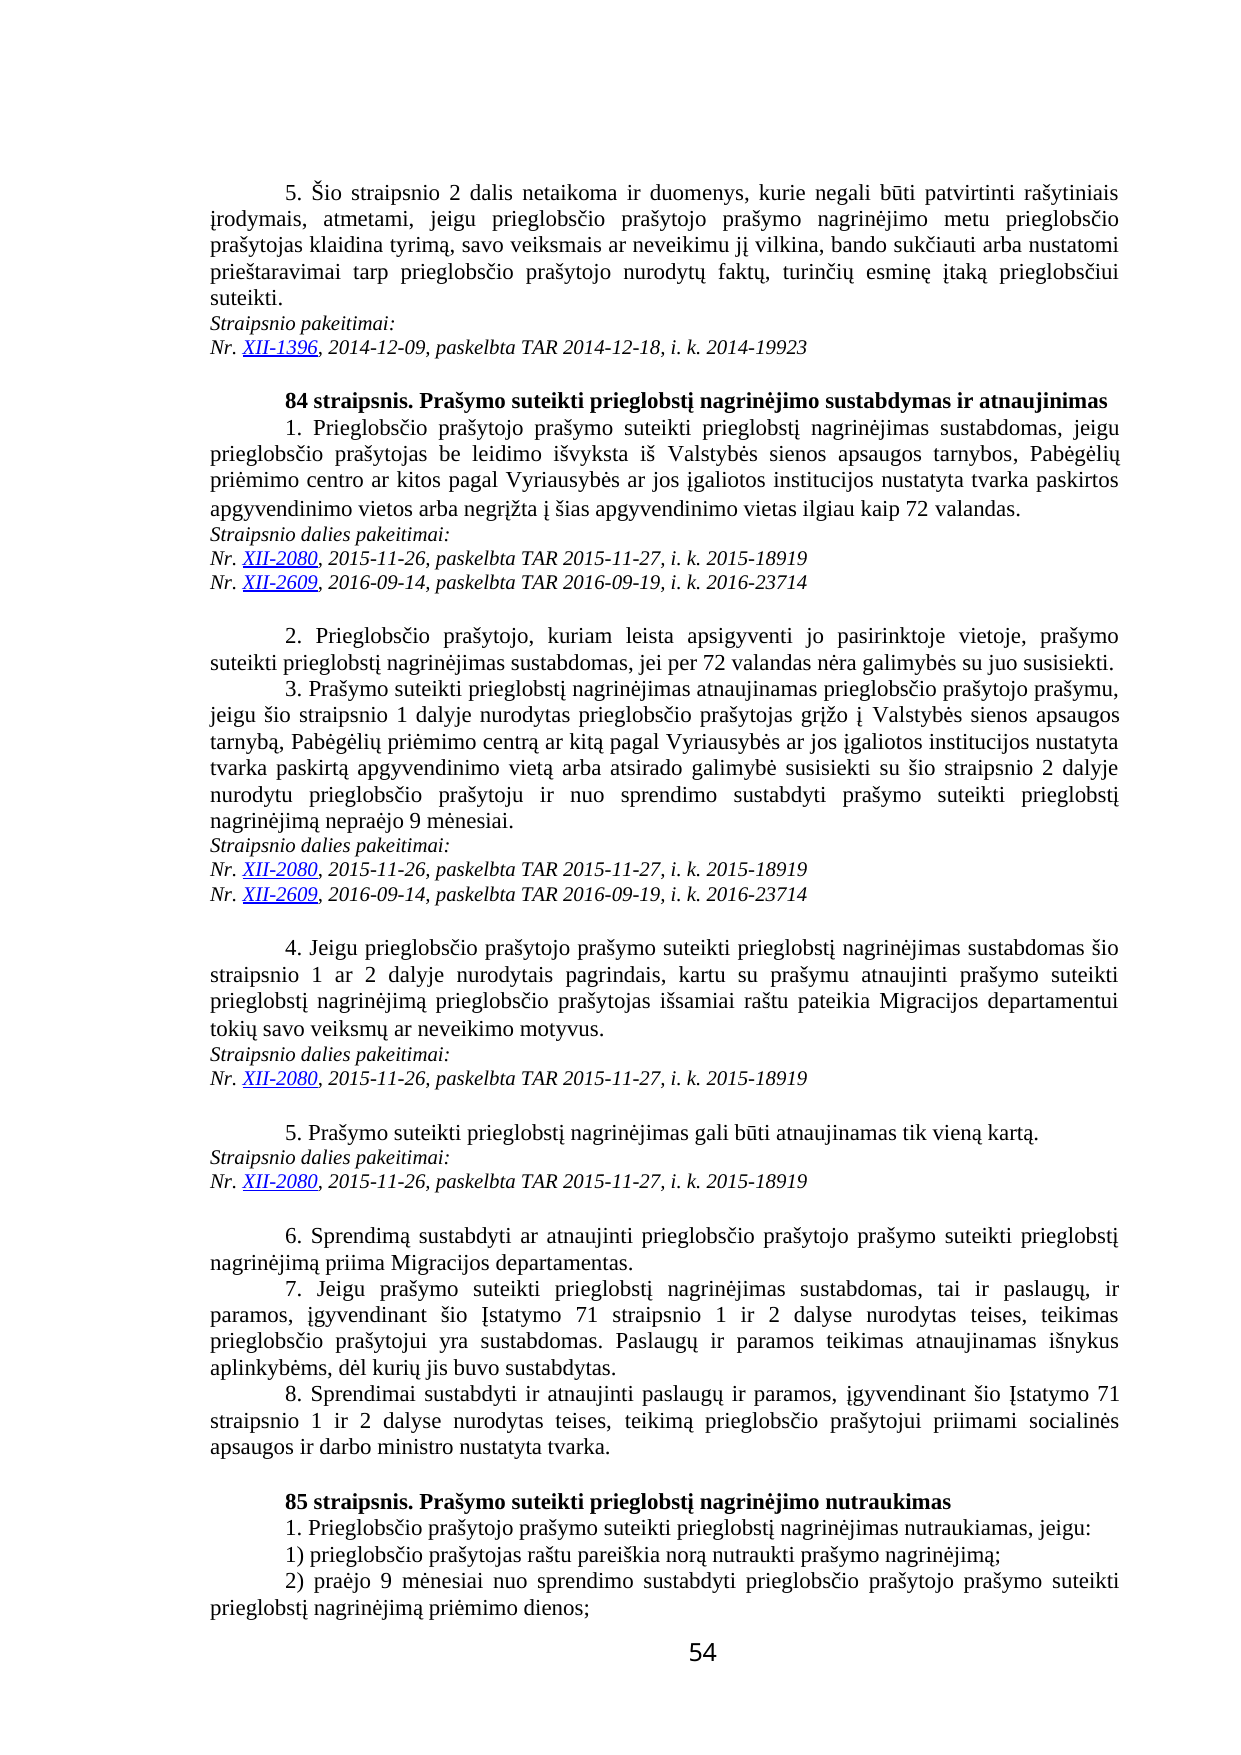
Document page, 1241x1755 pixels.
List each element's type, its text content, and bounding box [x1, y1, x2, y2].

text 7. Jeigu prašymo suteikti prieglobstį nagrinėjimas sustabdomas, tai ir paslaugų, ir paramos, įgyvendinant šio Įstatymo 71 straipsnio 1 ir 2 dalyse nurodytas teises, teikimas prieglobsčio prašytojui yra sustabdomas. Paslaugų ir paramos teikimas atnaujinamas išnykus aplinkybėms, dėl kurių jis buvo sustabdytas. [210, 1275, 1120, 1380]
text Nr. XII-2080, 2015-11-26, paskelbta TAR 2015-11-27, i. k. 2015-18919 [210, 857, 1120, 881]
text 8. Sprendimai sustabdyti ir atnaujinti paslaugų ir paramos, įgyvendinant šio Įstatymo 71 straipsnio 1 ir 2 dalyse nurodytas teises, teikimą prieglobsčio prašytojui priimami socialinės apsaugos ir darbo ministro nustatyta tvarka. [210, 1380, 1120, 1459]
text Nr. XII-1396, 2014-12-09, paskelbta TAR 2014-12-18, i. k. 2014-19923 [210, 334, 1120, 359]
text 4. Jeigu prieglobsčio prašytojo prašymo suteikti prieglobstį nagrinėjimas sustabdomas šio straipsnio 1 ar 2 dalyje nurodytais pagrindais, kartu su prašymu atnaujinti prašymo suteikti prieglobstį nagrinėjimą prieglobsčio prašytojas išsamiai raštu pateikia Migracijos departamentui tokių savo veiksmų ar neveikimo motyvus. [210, 934, 1120, 1042]
text 2) praėjo 9 mėnesiai nuo sprendimo sustabdyti prieglobsčio prašytojo prašymo suteikti prieglobstį nagrinėjimą priėmimo dienos; [210, 1567, 1120, 1620]
text Nr. XII-2080, 2015-11-26, paskelbta TAR 2015-11-27, i. k. 2015-18919 [210, 1169, 1120, 1193]
text Straipsnio dalies pakeitimai: [210, 522, 1120, 546]
text 3. Prašymo suteikti prieglobstį nagrinėjimas atnaujinamas prieglobsčio prašytojo prašymu, jeigu šio straipsnio 1 dalyje nurodytas prieglobsčio prašytojas grįžo į Valstybės sienos apsaugos tarnybą, Pabėgėlių priėmimo centrą ar kitą pagal Vyriausybės ar jos įgaliotos institucijos nustatyta tvarka paskirtą apgyvendinimo vietą arba atsirado galimybė susisiekti su šio straipsnio 2 dalyje nurodytu prieglobsčio prašytoju ir nuo sprendimo sustabdyti prašymo suteikti prieglobstį nagrinėjimą nepraėjo 9 mėnesiai. [210, 675, 1120, 833]
text 84 straipsnis. Prašymo suteikti prieglobstį nagrinėjimo sustabdymas ir atnaujinimas [285, 387, 1120, 414]
text Straipsnio pakeitimai: [210, 311, 1120, 334]
text 1) prieglobsčio prašytojas raštu pareiškia norą nutraukti prašymo nagrinėjimą; [210, 1541, 1120, 1567]
text 1. Prieglobsčio prašytojo prašymo suteikti prieglobstį nagrinėjimas nutraukiamas, jeigu: [210, 1514, 1120, 1541]
text Nr. XII-2609, 2016-09-14, paskelbta TAR 2016-09-19, i. k. 2016-23714 [210, 570, 1120, 594]
text 1. Prieglobsčio prašytojo prašymo suteikti prieglobstį nagrinėjimas sustabdomas, jeigu prieglobsčio prašytojas be leidimo išvyksta iš Valstybės sienos apsaugos tarnybos, Pabėgėlių priėmimo centro ar kitos pagal Vyriausybės ar jos įgaliotos institucijos nustatyta tvarka paskirtos apgyvendinimo vietos arba negrįžta į šias apgyvendinimo vietas ilgiau kaip 72 valandas. [210, 414, 1120, 522]
text 2. Prieglobsčio prašytojo, kuriam leista apsigyventi jo pasirinktoje vietoje, prašymo suteikti prieglobstį nagrinėjimas sustabdomas, jei per 72 valandas nėra galimybės su juo susisiekti. [210, 622, 1120, 675]
text Straipsnio dalies pakeitimai: [210, 1042, 1120, 1066]
text Nr. XII-2080, 2015-11-26, paskelbta TAR 2015-11-27, i. k. 2015-18919 [210, 1066, 1120, 1090]
text 5. Prašymo suteikti prieglobstį nagrinėjimas gali būti atnaujinamas tik vieną kartą. [210, 1119, 1120, 1145]
text Straipsnio dalies pakeitimai: [210, 833, 1120, 857]
text 5. Šio straipsnio 2 dalis netaikoma ir duomenys, kurie negali būti patvirtinti rašytiniais įrodymais, atmetami, jeigu prieglobsčio prašytojo prašymo nagrinėjimo metu prieglobsčio prašytojas klaidina tyrimą, savo veiksmais ar neveikimu jį vilkina, bando sukčiauti arba nustatomi prieštaravimai tarp prieglobsčio prašytojo nurodytų faktų, turinčių esminę įtaką prieglobsčiui suteikti. [210, 179, 1120, 311]
text Nr. XII-2609, 2016-09-14, paskelbta TAR 2016-09-19, i. k. 2016-23714 [210, 881, 1120, 906]
text 85 straipsnis. Prašymo suteikti prieglobstį nagrinėjimo nutraukimas [210, 1488, 1120, 1514]
text 6. Sprendimą sustabdyti ar atnaujinti prieglobsčio prašytojo prašymo suteikti prieglobstį nagrinėjimą priima Migracijos departamentas. [210, 1222, 1120, 1275]
text Straipsnio dalies pakeitimai: [210, 1145, 1120, 1169]
text Nr. XII-2080, 2015-11-26, paskelbta TAR 2015-11-27, i. k. 2015-18919 [210, 546, 1120, 570]
